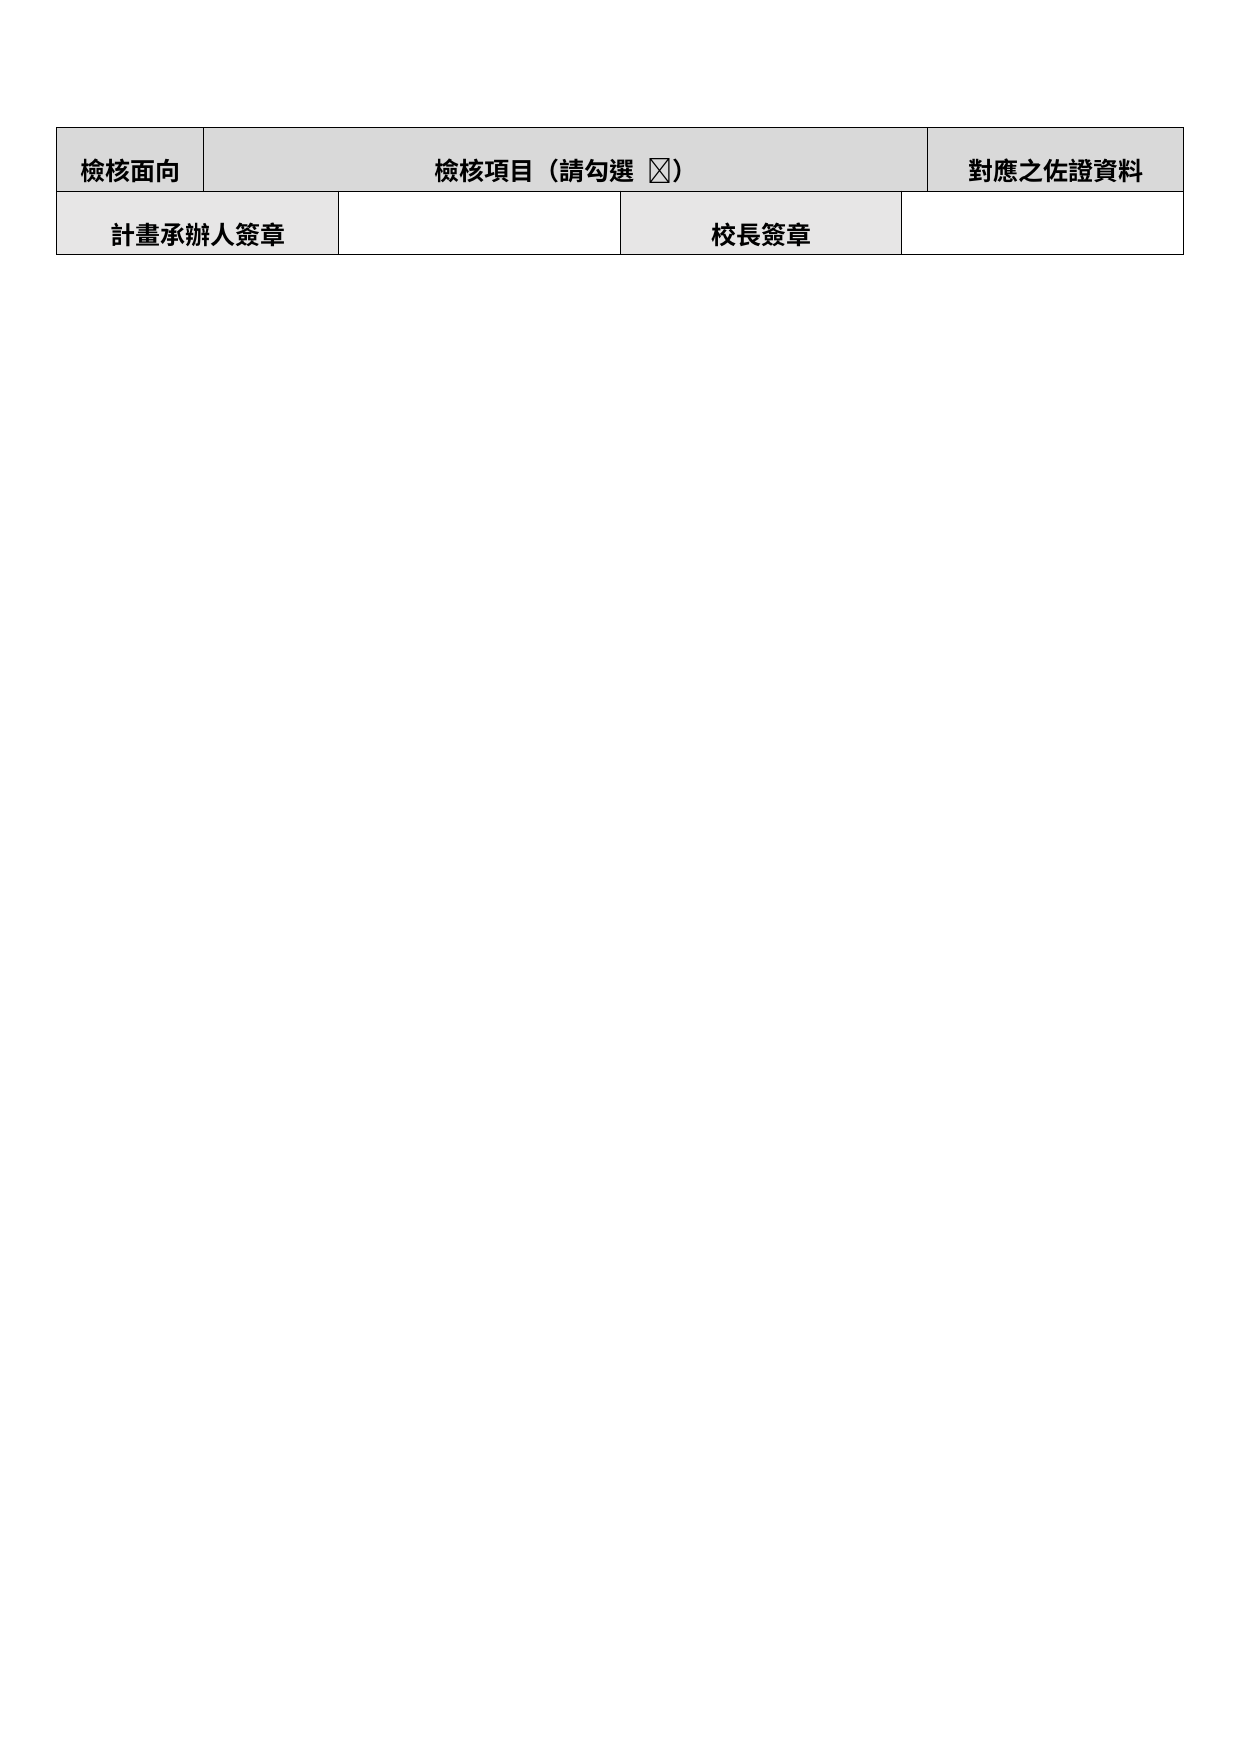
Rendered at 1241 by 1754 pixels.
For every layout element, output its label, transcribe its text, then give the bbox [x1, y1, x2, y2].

table_cell 計畫承辦人簽章 [57, 192, 338, 254]
table_cell [339, 192, 620, 254]
table_header 對應之佐證資料 [928, 128, 1183, 191]
table_header 檢核項目（請勾選 ） [204, 128, 927, 191]
table_header 檢核面向 [57, 128, 203, 191]
table_cell 校長簽章 [621, 192, 901, 254]
table_cell [902, 192, 1183, 254]
